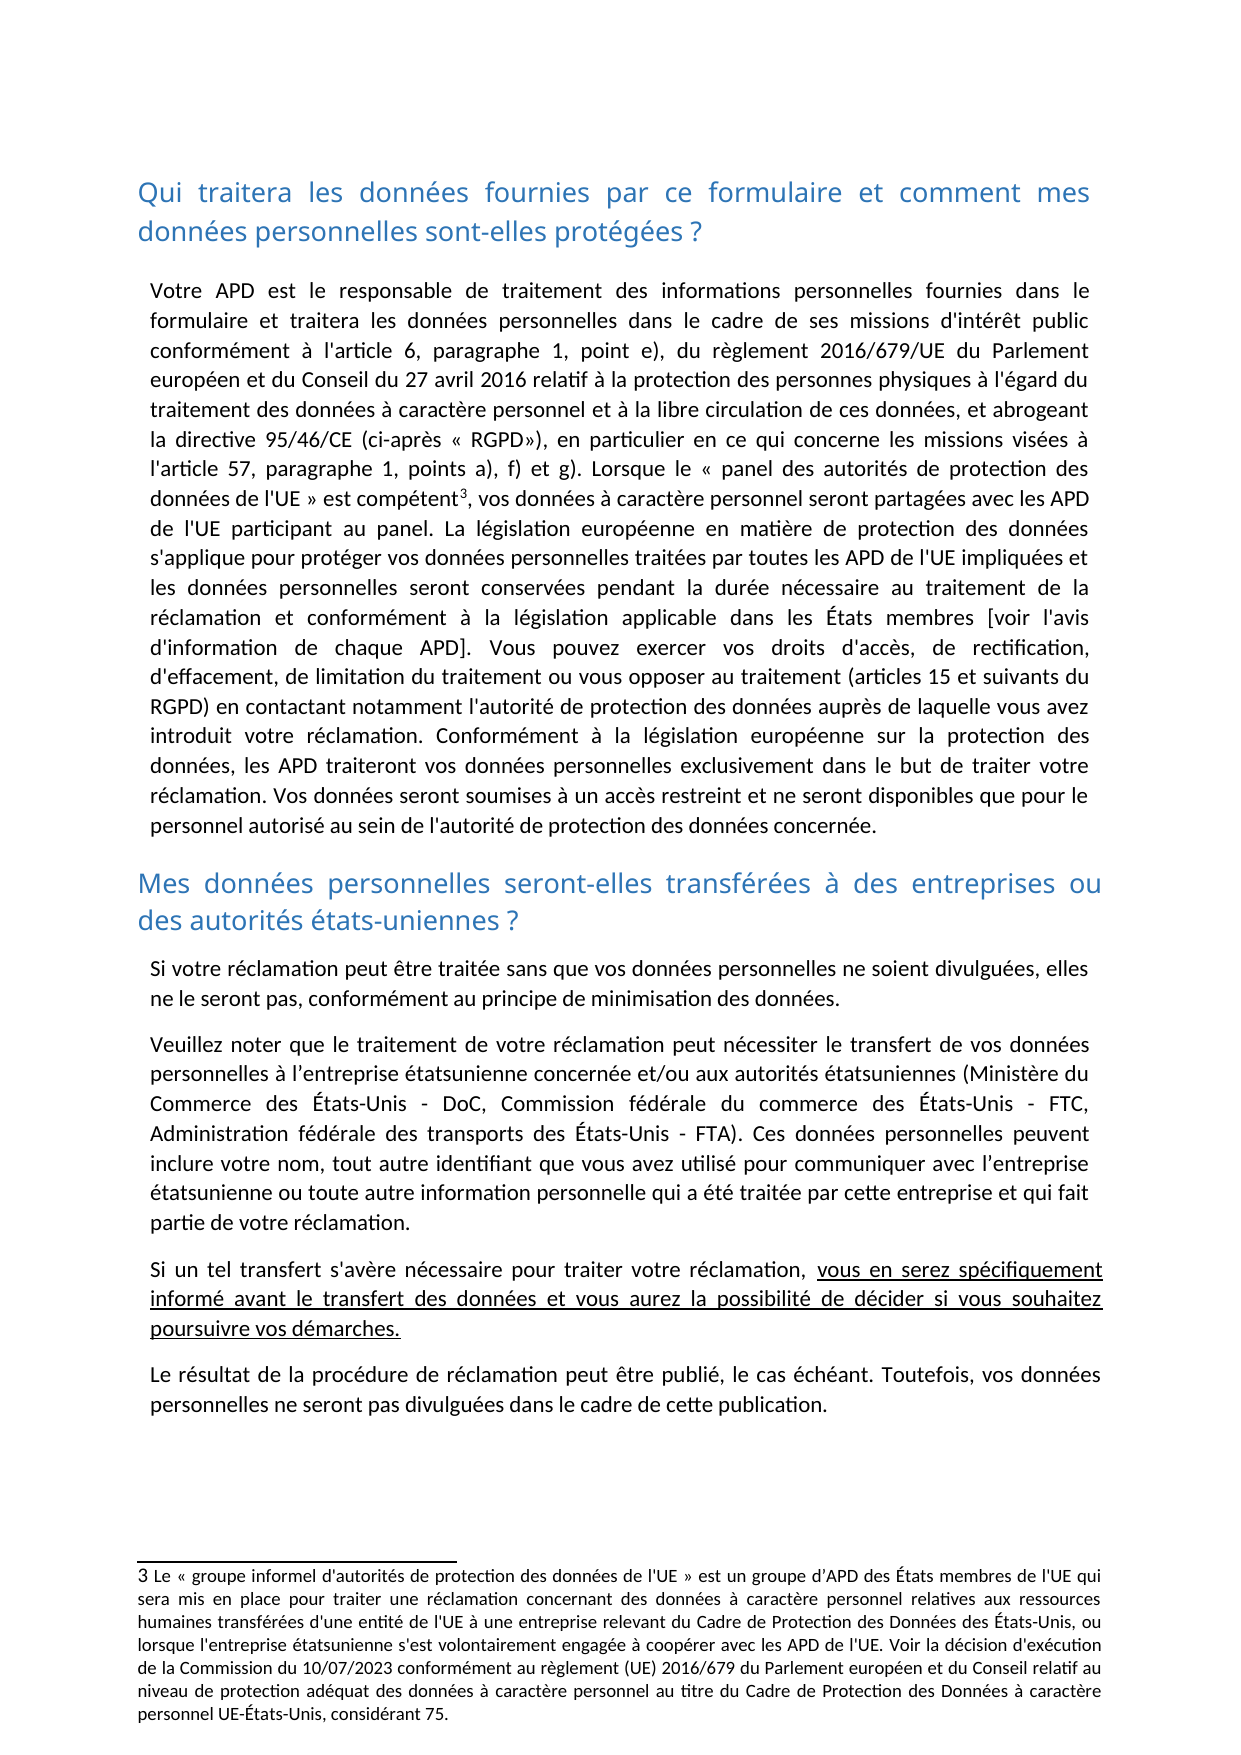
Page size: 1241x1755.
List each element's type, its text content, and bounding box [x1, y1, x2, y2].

text Votre APD est le responsable de traitement des informations personnelles fournies dans le formulaire et traitera les données personnelles dans le cadre de ses missions d'intérêt public conformément à l'article 6, paragraphe 1, point e), du règlement 2016/679/UE du Parlement européen et du Conseil du 27 avril 2016 relatif à la protection des personnes physiques à l'égard du traitement des données à caractère personnel et à la libre circulation de ces données, et abrogeant la directive 95/46/CE (ci-après « RGPD»), en particulier en ce qui concerne les missions visées à l'article 57, paragraphe 1, points a), f) et g). Lorsque le « panel des autorités de protection des données de l'UE » est compétent, vos données à caractère personnel seront partagées avec les APD de l'UE participant au panel. La législation européenne en matière de protection des données s'applique pour protéger vos données personnelles traitées par toutes les APD de l'UE impliquées et les données personnelles seront conservées pendant la durée nécessaire au traitement de la réclamation et conformément à la législation applicable dans les États membres [voir l'avis d'information de chaque APD]. Vous pouvez exercer vos droits d'accès, de rectification, d'effacement, de limitation du traitement ou vous opposer au traitement (articles 15 et suivants du RGPD) en contactant notamment l'autorité de protection des données auprès de laquelle vous avez introduit votre réclamation. Conformément à la législation européenne sur la protection des données, les APD traiteront vos données personnelles exclusivement dans le but de traiter votre réclamation. Vos données seront soumises à un accès restreint et ne seront disponibles que pour le personnel autorisé au sein de l'autorité de protection des données concernée. [150, 276, 1091, 839]
text Le résultat de la procédure de réclamation peut être publié, le cas échéant. Toutefois, vos données personnelles ne seront pas divulguées dans le cadre de cette publication. [150, 1360, 1103, 1418]
text poursuivre vos démarches. [150, 1310, 1103, 1342]
text Veuillez noter que le traitement de votre réclamation peut nécessiter le transfert de vos données personnelles à l’entreprise étatsunienne concernée et/ou aux autorités étatsuniennes (Ministère du Commerce des États-Unis - DoC, Commission fédérale du commerce des États-Unis - FTC, Administration fédérale des transports des États-Unis - FTA). Ces données personnelles peuvent inclure votre nom, tout autre identifiant que vous avez utilisé pour communiquer avec l’entreprise étatsunienne ou toute autre information personnelle qui a été traitée par cette entreprise et qui fait partie de votre réclamation. [150, 1030, 1091, 1236]
text Si un tel transfert s'avère nécessaire pour traiter votre réclamation, vous en serez spécifiquement informé avant le transfert des données et vous aurez la possibilité de décider si vous souhaitez [150, 1255, 1103, 1308]
text Si votre réclamation peut être traitée sans que vos données personnelles ne soient divulguées, elles ne le seront pas, conformément au principe de minimisation des données. [150, 954, 1091, 1012]
subtitle Mes données personnelles seront-elles transférées à des entreprises ou des autorités états-uniennes ? [137, 864, 1103, 938]
text Le « groupe informel d'autorités de protection des données de l'UE » est un groupe d’APD des États membres de l'UE qui sera mis en place pour traiter une réclamation concernant des données à caractère personnel relatives aux ressources humaines transférées d'une entité de l'UE à une entreprise relevant du Cadre de Protection des Données des États-Unis, ou lorsque l'entreprise étatsunienne s'est volontairement engagée à coopérer avec les APD de l'UE. Voir la décision d'exécution de la Commission du 10/07/2023 conformément au règlement (UE) 2016/679 du Parlement européen et du Conseil relatif au niveau de protection adéquat des données à caractère personnel au titre du Cadre de Protection des Données à caractère personnel UE-États-Unis, considérant 75. [137, 1562, 1103, 1725]
subtitle Qui traitera les données fournies par ce formulaire et comment mes données personnelles sont-elles protégées ? [137, 174, 1091, 249]
